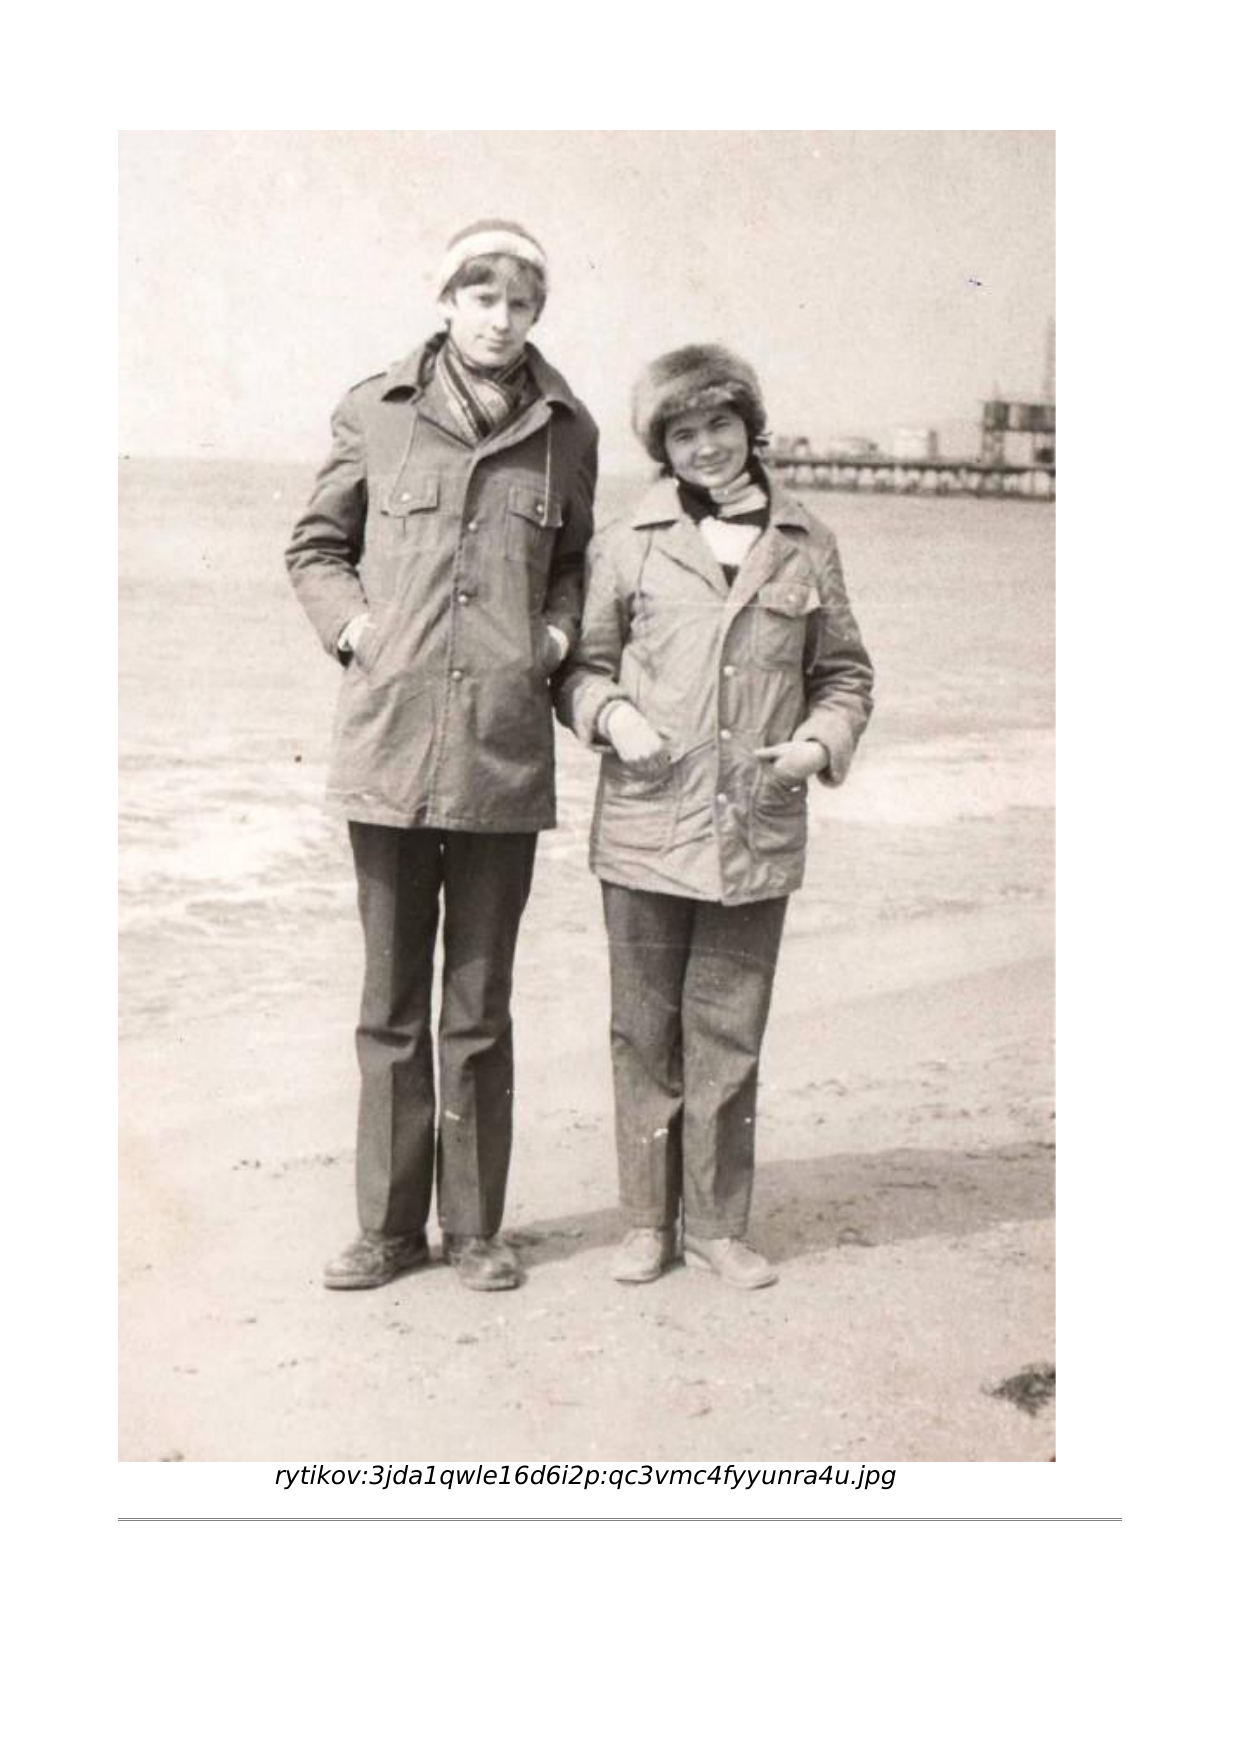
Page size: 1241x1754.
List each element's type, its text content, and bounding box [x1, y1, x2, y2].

picture [118, 130, 1056, 1462]
text rytikov:3jda1qwle16d6i2p:qc3vmc4fyyunra4u.jpg [118, 1462, 1056, 1491]
